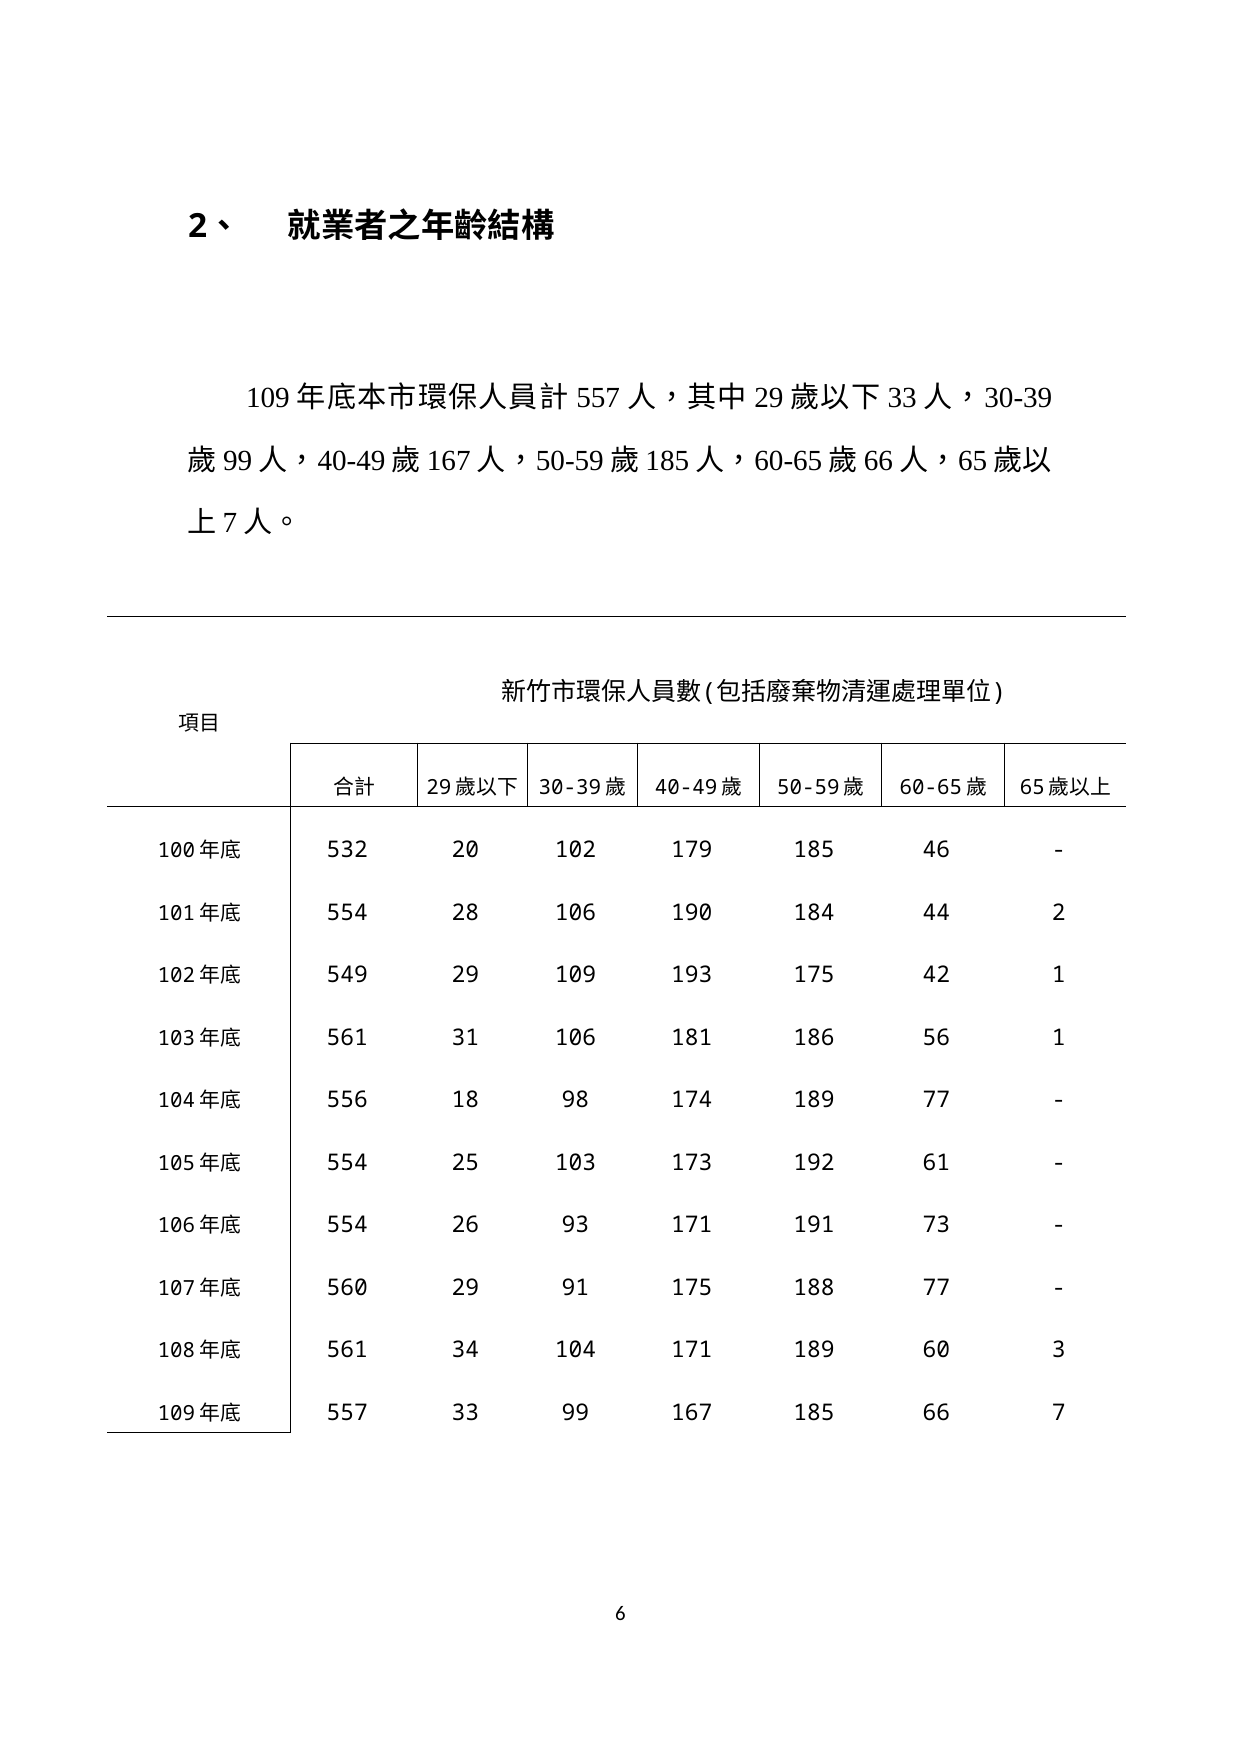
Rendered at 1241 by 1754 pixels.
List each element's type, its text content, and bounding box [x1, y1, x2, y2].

table_cell [1126, 806, 1133, 870]
table_cell 46 [882, 807, 1004, 870]
table_cell - [1004, 1182, 1126, 1245]
table_cell 98 [527, 1057, 637, 1120]
table_cell 171 [637, 1182, 759, 1245]
table_cell 33 [417, 1370, 527, 1432]
table_cell 102年底 [107, 932, 290, 995]
table_cell 107年底 [107, 1245, 290, 1307]
table_cell 174 [637, 1057, 759, 1120]
table_cell 188 [759, 1245, 882, 1307]
table_cell 61 [882, 1120, 1004, 1182]
table_cell 175 [759, 932, 882, 995]
table_cell 171 [637, 1307, 759, 1370]
table_cell 185 [759, 1370, 882, 1432]
table_cell 103 [527, 1120, 637, 1182]
table_cell 186 [759, 995, 882, 1057]
table_cell 73 [882, 1182, 1004, 1245]
table_header 新竹市環保人員數(包括廢棄物清運處理單位) [291, 617, 1126, 743]
table_cell 179 [637, 807, 759, 870]
table_cell [1126, 1120, 1133, 1182]
table_cell 18 [417, 1057, 527, 1120]
table_cell 44 [882, 870, 1004, 932]
table_cell 103年底 [107, 995, 290, 1057]
table_cell 104 [527, 1307, 637, 1370]
table_cell 189 [759, 1057, 882, 1120]
table_cell 1 [1004, 932, 1126, 995]
table_cell 56 [882, 995, 1004, 1057]
table_cell 66 [882, 1370, 1004, 1432]
table_cell 100年底 [107, 807, 290, 870]
table_cell [1126, 679, 1133, 743]
table_cell 561 [291, 995, 417, 1057]
table_cell 77 [882, 1245, 1004, 1307]
table_cell 102 [527, 807, 637, 870]
table_cell 167 [637, 1370, 759, 1432]
table_cell 181 [637, 995, 759, 1057]
table_cell 191 [759, 1182, 882, 1245]
table_cell 42 [882, 932, 1004, 995]
table_cell 65歲以上 [1005, 744, 1126, 806]
table_cell [1126, 1057, 1133, 1120]
table_cell [1126, 1245, 1133, 1307]
table_cell 40-49歲 [638, 744, 759, 806]
table_cell 101年底 [107, 870, 290, 932]
table_cell 合計 [291, 744, 417, 806]
table_cell 77 [882, 1057, 1004, 1120]
table_cell 185 [759, 807, 882, 870]
table_cell 28 [417, 870, 527, 932]
table_cell 105年底 [107, 1120, 290, 1182]
table_cell 561 [291, 1307, 417, 1370]
table_cell 192 [759, 1120, 882, 1182]
table_cell 60-65歲 [882, 744, 1004, 806]
table_cell 175 [637, 1245, 759, 1307]
table_cell 26 [417, 1182, 527, 1245]
table_cell 50-59歲 [760, 744, 881, 806]
table_cell 108年底 [107, 1307, 290, 1370]
table_cell 20 [417, 807, 527, 870]
table_cell - [1004, 1057, 1126, 1120]
table_cell 30-39歲 [528, 744, 637, 806]
table_cell 106 [527, 870, 637, 932]
table_cell - [1004, 1120, 1126, 1182]
table_cell [1126, 743, 1133, 806]
table_cell 193 [637, 932, 759, 995]
list 就業者之年齡結構 [187, 181, 1053, 244]
table_cell 29歲以下 [418, 744, 527, 806]
table_header 項目 [107, 617, 291, 806]
table_cell 1 [1004, 995, 1126, 1057]
table_cell 109 [527, 932, 637, 995]
table_cell [1126, 995, 1133, 1057]
table_cell [1126, 1182, 1133, 1245]
table_cell [1126, 870, 1133, 932]
table_cell 106 [527, 995, 637, 1057]
table_cell 7 [1004, 1370, 1126, 1432]
table_cell - [1004, 1245, 1126, 1307]
table_cell 184 [759, 870, 882, 932]
table_cell 532 [291, 807, 417, 870]
table_cell 34 [417, 1307, 527, 1370]
table_cell 109年底 [107, 1370, 290, 1432]
table_cell 99 [527, 1370, 637, 1432]
table_cell 2 [1004, 870, 1126, 932]
table_cell 554 [291, 1120, 417, 1182]
table_cell [1126, 1307, 1133, 1370]
table_cell 189 [759, 1307, 882, 1370]
table_cell 25 [417, 1120, 527, 1182]
table_cell 549 [291, 932, 417, 995]
table_cell 91 [527, 1245, 637, 1307]
table_cell 190 [637, 870, 759, 932]
table_cell 106年底 [107, 1182, 290, 1245]
table_cell 554 [291, 870, 417, 932]
text 109年底本市環保人員計557人，其中29歲以下33人，30-39歲99人，40-49歲167人，50-59歲185人，60-65歲66人，65歲以上7人。 [187, 353, 1053, 541]
table_cell 560 [291, 1245, 417, 1307]
table_cell [1126, 1370, 1133, 1432]
table_cell 31 [417, 995, 527, 1057]
table_cell 556 [291, 1057, 417, 1120]
table_header [1126, 616, 1133, 679]
table_cell 104年底 [107, 1057, 290, 1120]
table_cell - [1004, 807, 1126, 870]
table_cell 173 [637, 1120, 759, 1182]
table_cell [1126, 932, 1133, 995]
table_cell 93 [527, 1182, 637, 1245]
table_cell 29 [417, 1245, 527, 1307]
table_cell 557 [291, 1370, 417, 1432]
table_cell 29 [417, 932, 527, 995]
table_cell 554 [291, 1182, 417, 1245]
table_cell 3 [1004, 1307, 1126, 1370]
table_cell 60 [882, 1307, 1004, 1370]
